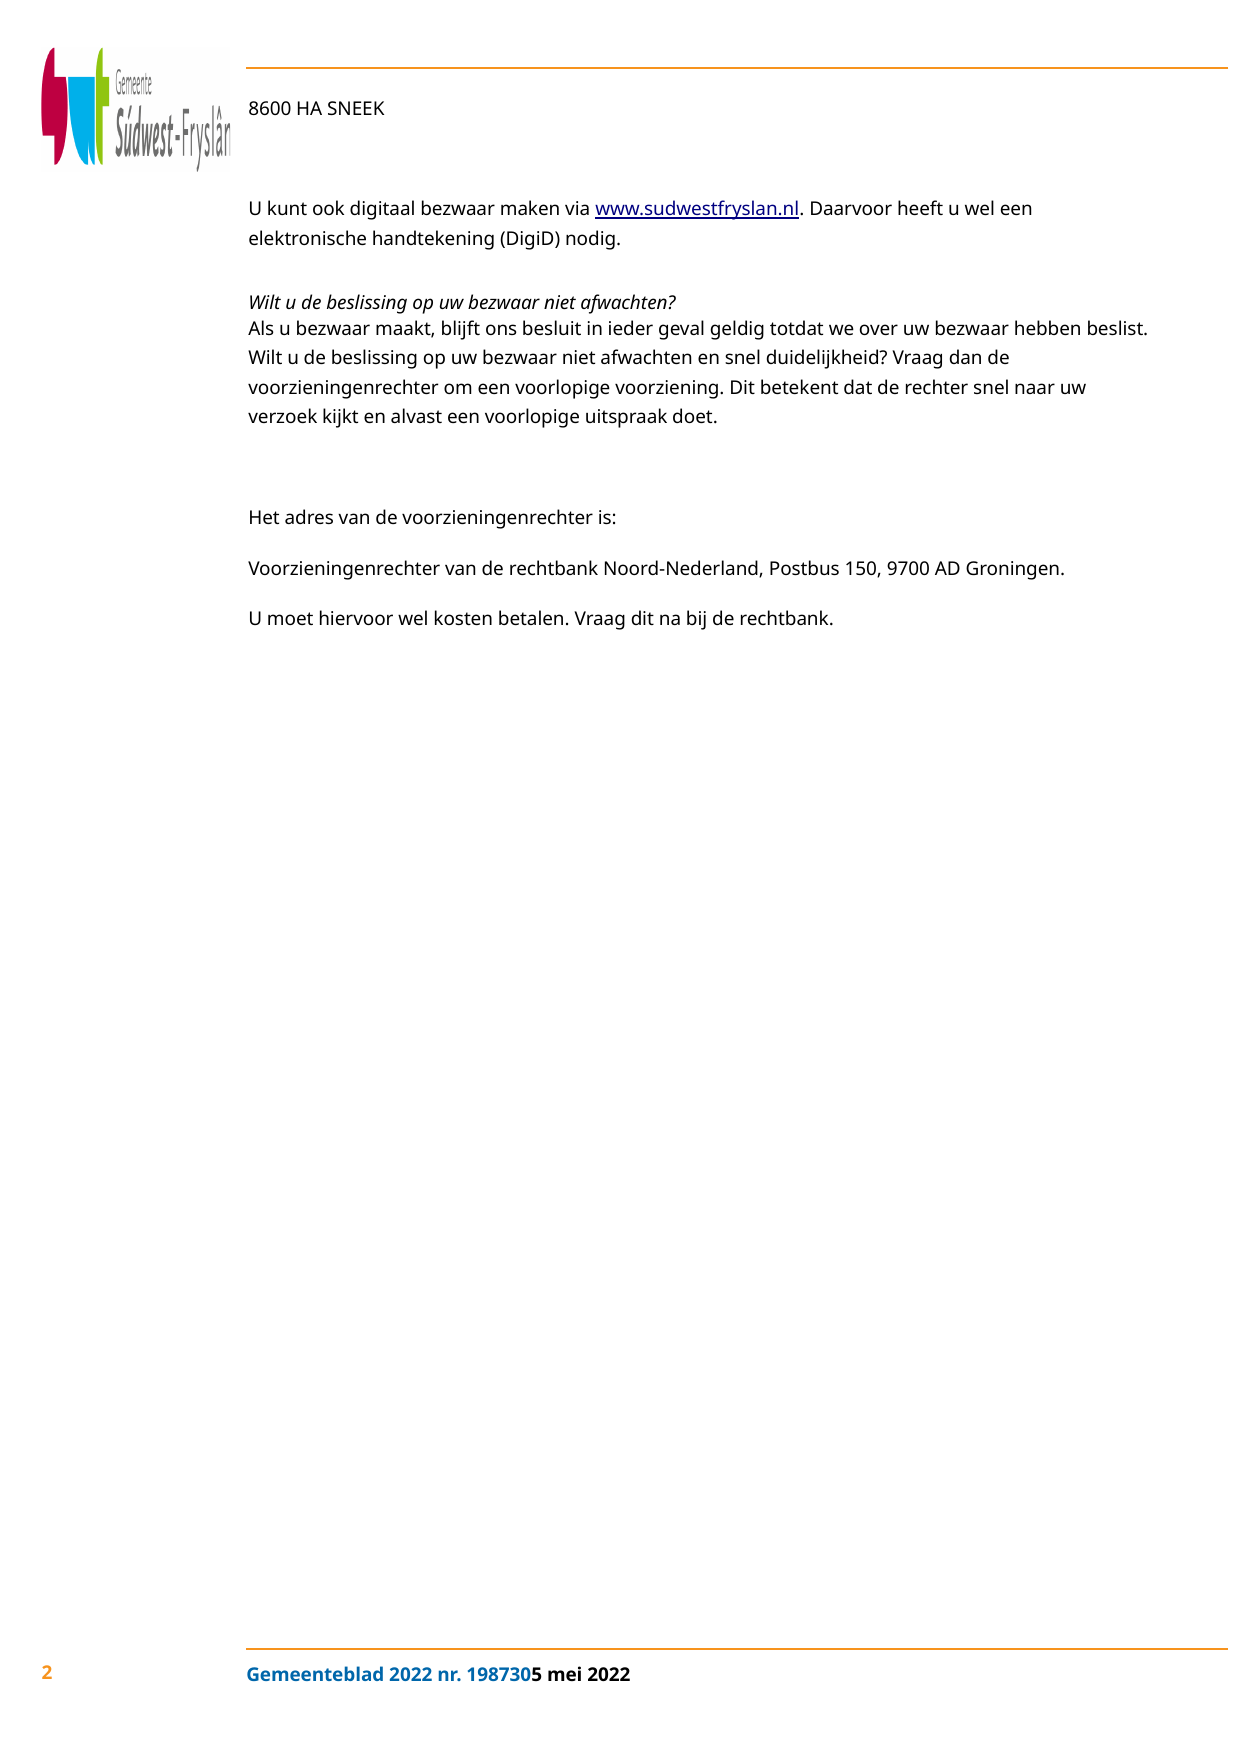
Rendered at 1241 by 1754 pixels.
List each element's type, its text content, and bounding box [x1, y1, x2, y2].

text U moet hiervoor wel kosten betalen. Vraag dit na bij de rechtbank. [248, 605, 1152, 631]
picture [41, 47, 231, 172]
text Het adres van de voorzieningenrechter is: [248, 504, 1152, 530]
text U kunt ook digitaal bezwaar maken via www.sudwestfryslan.nl. Daarvoor heeft u wel een elektronische handtekening (DigiD) nodig. [248, 196, 1152, 251]
text 8600 HA SNEEK [248, 95, 1152, 121]
text Als u bezwaar maakt, blijft ons besluit in ieder geval geldig totdat we over uw bezwaar hebben beslist. Wilt u de beslissing op uw bezwaar niet afwachten en snel duidelijkheid? Vraag dan de voorzieningenrechter om een voorlopige voorziening. Dit betekent dat de rechter snel naar uw verzoek kijkt en alvast een voorlopige uitspraak doet. [248, 315, 1152, 429]
text Voorzieningenrechter van de rechtbank Noord-Nederland, Postbus 150, 9700 AD Groningen. [248, 555, 1152, 581]
text Wilt u de beslissing op uw bezwaar niet afwachten? [248, 289, 1152, 315]
